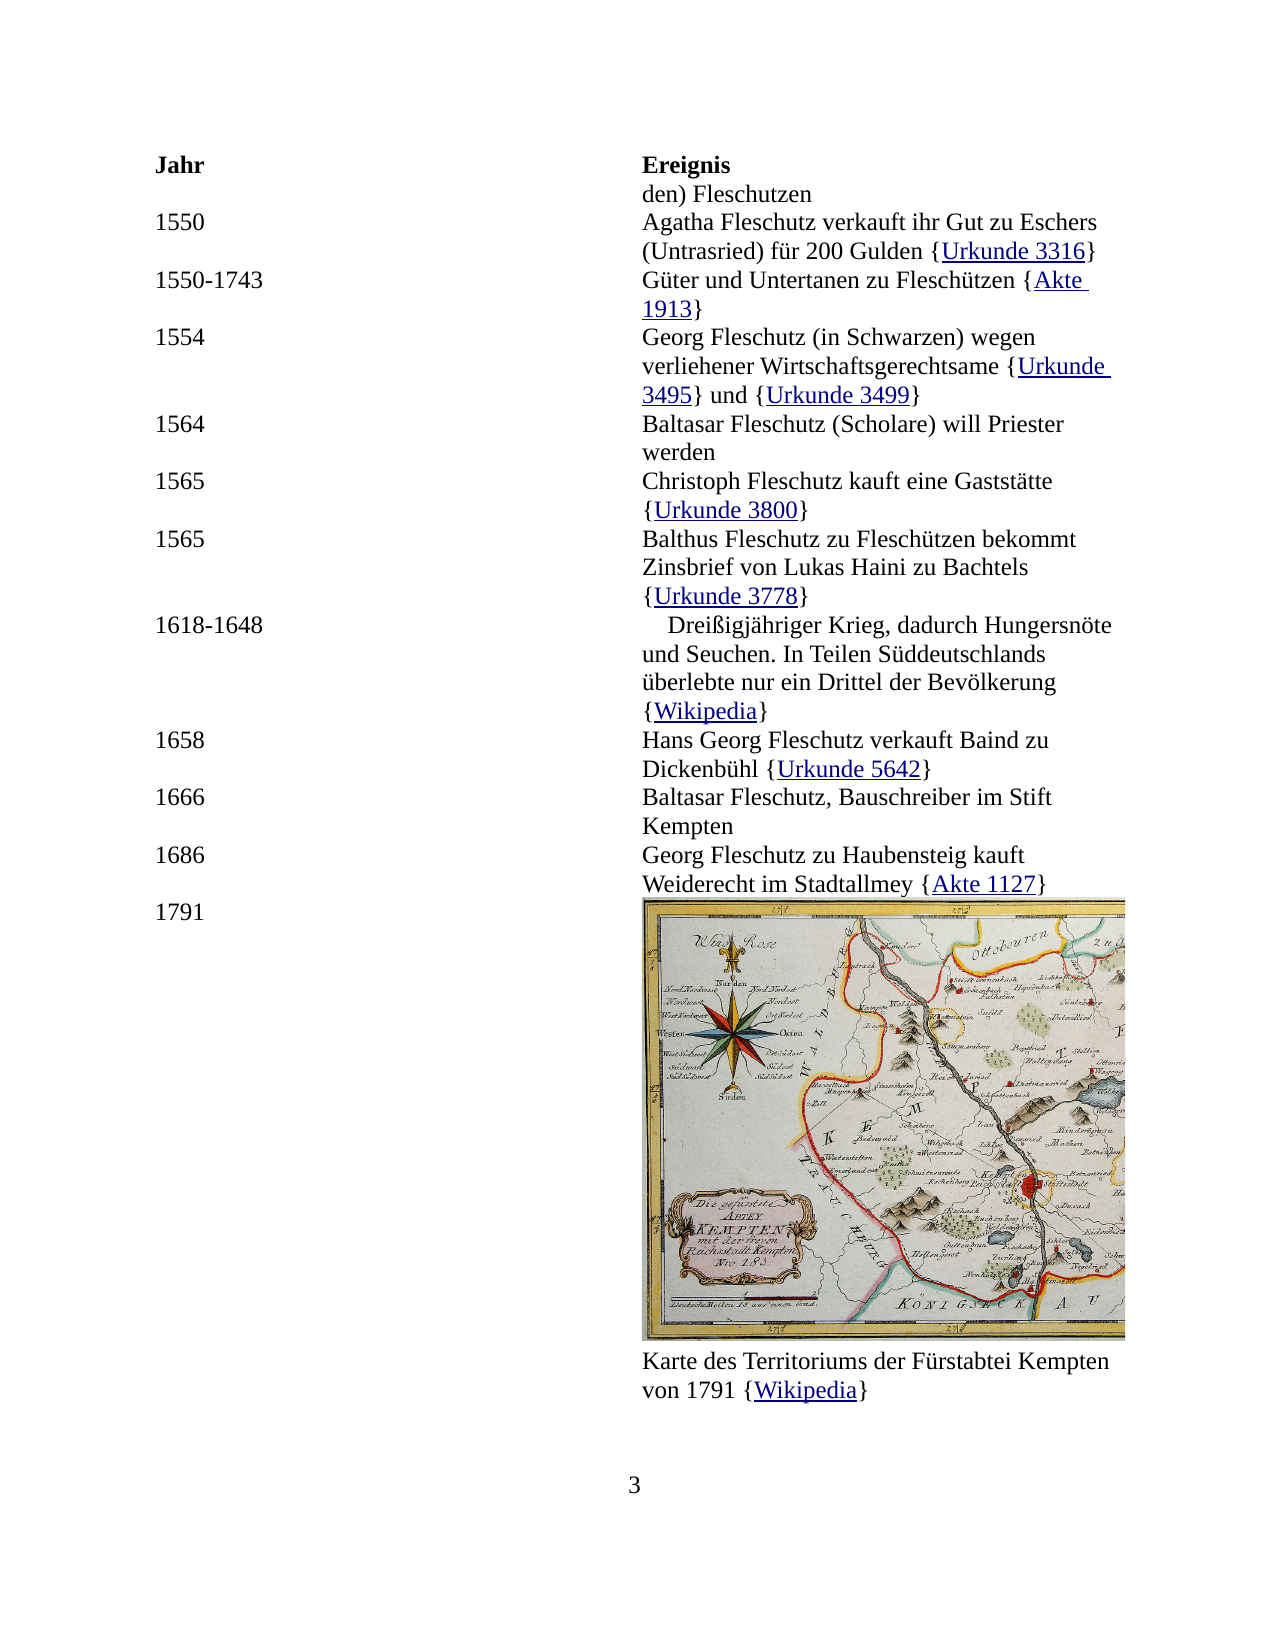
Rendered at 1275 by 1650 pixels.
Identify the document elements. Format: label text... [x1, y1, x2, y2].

table_cell Güter und Untertanen zu Fleschützen {Akte 1913} [638, 265, 1125, 322]
table_cell [150, 179, 637, 207]
table_cell 1564 [150, 409, 637, 466]
table_cell Georg Fleschutz (in Schwarzen) wegen verliehener Wirtschaftsgerechtsame {Urkunde 3495} und {Urkunde 3499} [638, 323, 1125, 409]
table_cell 1550 [150, 208, 637, 265]
table_cell 1554 [150, 323, 637, 409]
picture [641, 897, 1125, 1341]
table_cell 1565 [150, 466, 637, 524]
table_cell 1618-1648 [150, 610, 637, 725]
table_cell Karte des Territoriums der Fürstabtei Kempten von 1791 {Wikipedia} [638, 898, 1125, 1404]
table_cell Christoph Fleschutz kauft eine Gaststätte {Urkunde 3800} [638, 466, 1125, 524]
table_cell 1658 [150, 725, 637, 782]
table_cell Georg Fleschutz zu Haubensteig kauft Weiderecht im Stadtallmey {Akte 1127} [638, 840, 1125, 897]
table_cell den) Fleschutzen [638, 179, 1125, 207]
table_cell Agatha Fleschutz verkauft ihr Gut zu Eschers (Untrasried) für 200 Gulden {Urkunde 3316} [638, 208, 1125, 265]
table_cell 1565 [150, 524, 637, 610]
table_cell 1686 [150, 840, 637, 897]
table_header Jahr [150, 150, 637, 179]
table_cell Baltasar Fleschutz, Bauschreiber im Stift Kempten [638, 783, 1125, 840]
table_cell 💥 Dreißigjähriger Krieg, dadurch Hungersnöte und Seuchen. In Teilen Süddeutschlands überlebte nur ein Drittel der Bevölkerung {Wikipedia} [638, 610, 1125, 725]
table_cell 1550-1743 [150, 265, 637, 322]
table_cell 1666 [150, 783, 637, 840]
table_cell 1791 [150, 898, 637, 1404]
table_header Ereignis [638, 150, 1125, 179]
table_cell Baltasar Fleschutz (Scholare) will Priester werden [638, 409, 1125, 466]
table_cell Hans Georg Fleschutz verkauft Baind zu Dickenbühl {Urkunde 5642} [638, 725, 1125, 782]
table_cell Balthus Fleschutz zu Fleschützen bekommt Zinsbrief von Lukas Haini zu Bachtels {Urkunde 3778} [638, 524, 1125, 610]
